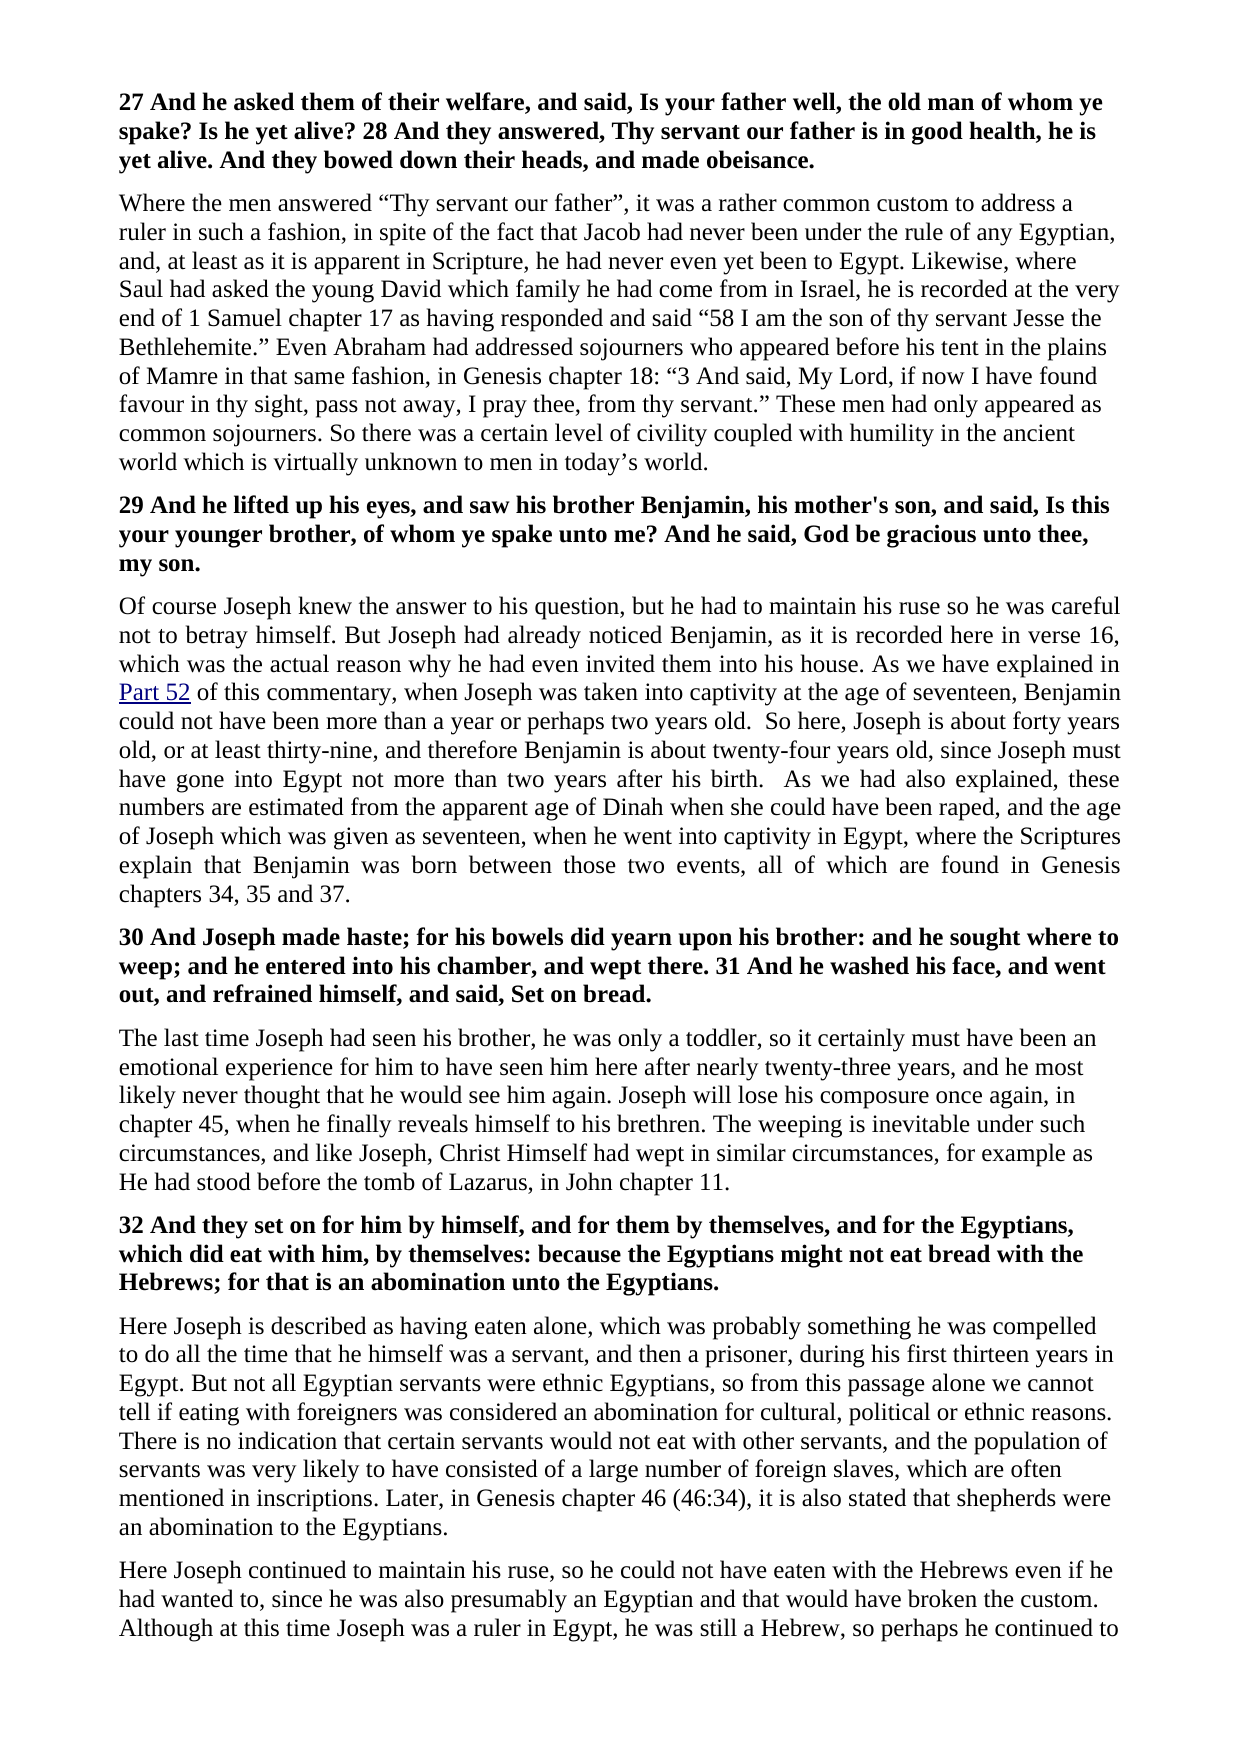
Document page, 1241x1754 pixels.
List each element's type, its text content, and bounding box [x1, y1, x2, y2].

text The last time Joseph had seen his brother, he was only a toddler, so it certainly must have been an emotional experience for him to have seen him here after nearly twenty-three years, and he most likely never thought that he would see him again. Joseph will lose his composure once again, in chapter 45, when he finally reveals himself to his brethren. The weeping is inevitable under such circumstances, and like Joseph, Christ Himself had wept in similar circumstances, for example as He had stood before the tomb of Lazarus, in John chapter 11. [119, 1023, 1121, 1195]
text 32 And they set on for him by himself, and for them by themselves, and for the Egyptians, which did eat with him, by themselves: because the Egyptians might not eat bread with the Hebrews; for that is an abomination unto the Egyptians. [119, 1210, 1121, 1296]
text Where the men answered “Thy servant our father”, it was a rather common custom to address a ruler in such a fashion, in spite of the fact that Jacob had never been under the rule of any Egyptian, and, at least as it is apparent in Scripture, he had never even yet been to Egypt. Likewise, where Saul had asked the young David which family he had come from in Israel, he is recorded at the very end of 1 Samuel chapter 17 as having responded and said “58 I am the son of thy servant Jesse the Bethlehemite.” Even Abraham had addressed sojourners who appeared before his tent in the plains of Mamre in that same fashion, in Genesis chapter 18: “3 And said, My Lord, if now I have found favour in thy sight, pass not away, I pray thee, from thy servant.” These men had only appeared as common sojourners. So there was a certain level of civility coupled with humility in the ancient world which is virtually unknown to men in today’s world. [119, 188, 1121, 476]
text 27 And he asked them of their welfare, and said, Is your father well, the old man of whom ye spake? Is he yet alive? 28 And they answered, Thy servant our father is in good health, he is yet alive. And they bowed down their heads, and made obeisance. [119, 87, 1121, 174]
text Here Joseph continued to maintain his ruse, so he could not have eaten with the Hebrews even if he had wanted to, since he was also presumably an Egyptian and that would have broken the custom. Although at this time Joseph was a ruler in Egypt, he was still a Hebrew, so perhaps he continued to [119, 1555, 1121, 1642]
text 29 And he lifted up his eyes, and saw his brother Benjamin, his mother's son, and said, Is this your younger brother, of whom ye spake unto me? And he said, God be gracious unto thee, my son. [119, 490, 1121, 577]
text Of course Joseph knew the answer to his question, but he had to maintain his ruse so he was careful not to betray himself. But Joseph had already noticed Benjamin, as it is recorded here in verse 16, which was the actual reason why he had even invited them into his house. As we have explained in Part 52 of this commentary, when Joseph was taken into captivity at the age of seventeen, Benjamin could not have been more than a year or perhaps two years old. So here, Joseph is about forty years old, or at least thirty-nine, and therefore Benjamin is about twenty-four years old, since Joseph must have gone into Egypt not more than two years after his birth. As we had also explained, these numbers are estimated from the apparent age of Dinah when she could have been raped, and the age of Joseph which was given as seventeen, when he went into captivity in Egypt, where the Scriptures explain that Benjamin was born between those two events, all of which are found in Genesis chapters 34, 35 and 37. [119, 591, 1121, 907]
text 30 And Joseph made haste; for his bowels did yearn upon his brother: and he sought where to weep; and he entered into his chamber, and wept there. 31 And he washed his face, and went out, and refrained himself, and said, Set on bread. [119, 922, 1121, 1008]
text Here Joseph is described as having eaten alone, which was probably something he was compelled to do all the time that he himself was a servant, and then a prisoner, during his first thirteen years in Egypt. But not all Egyptian servants were ethnic Egyptians, so from this passage alone we cannot tell if eating with foreigners was considered an abomination for cultural, political or ethnic reasons. There is no indication that certain servants would not eat with other servants, and the population of servants was very likely to have consisted of a large number of foreign slaves, which are often mentioned in inscriptions. Later, in Genesis chapter 46 (46:34), it is also stated that shepherds were an abomination to the Egyptians. [119, 1311, 1121, 1541]
